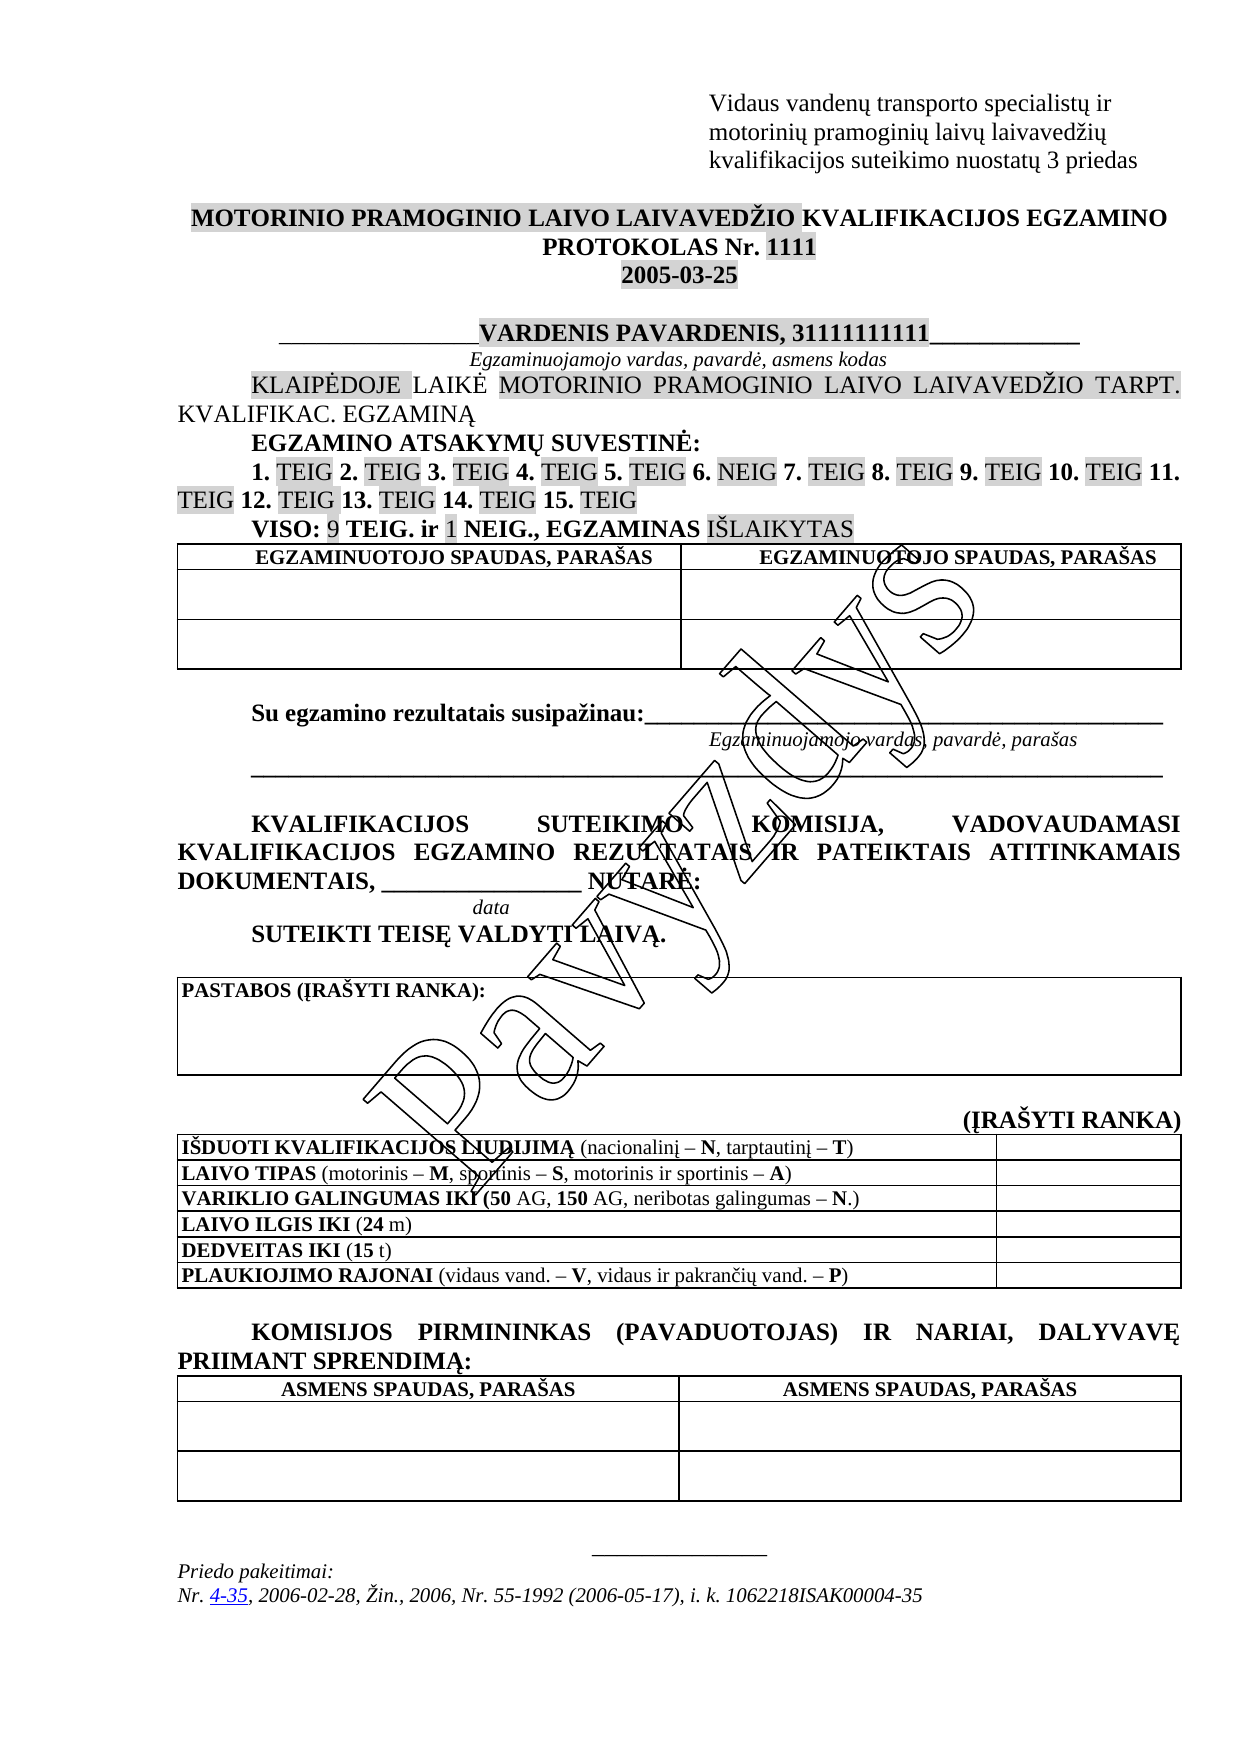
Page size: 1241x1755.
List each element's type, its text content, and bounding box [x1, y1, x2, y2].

table_header PASTABOS (ĮRAŠYTI RANKA): [178, 978, 1180, 1074]
table_cell [840, 597, 860, 618]
table_cell LAIVO TIPAS (motorinis – M, sportinis – S, motorinis ir sportinis – A) [178, 1161, 477, 1185]
text Priedo pakeitimai: [177, 1559, 1181, 1583]
text [580, 901, 598, 919]
table_cell [680, 1402, 1180, 1450]
text MOTORINIO PRAMOGINIO LAIVO LAIVAVEDŽIO KVALIFIKACIJOS EGZAMINO PROTOKOLAS Nr. 1111 [177, 203, 1181, 260]
table_cell [997, 1212, 1180, 1236]
text 2005-03-25 [177, 260, 1181, 289]
table_cell [797, 640, 848, 668]
text [617, 895, 708, 919]
text Egzaminuojamojo vardas, pavardė, asmens kodas [177, 347, 1181, 371]
text KVALIFIKACIJOS SUTEIKIMO KOMISIJA, VADOVAUDAMASI KVALIFIKACIJOS EGZAMINO REZULTATAIS IR PATEIKTAIS ATITINKAMAIS DOKUMENTAIS, ________________ NUTARĖ: [663, 809, 1181, 895]
text Egzaminuojamojo vardas, pavardė, parašas [757, 727, 831, 751]
table_header IŠDUOTI KVALIFIKACIJOS LIUDIJIMĄ (nacionalinį – N, tarptautinį – T) [463, 1135, 996, 1159]
text Su egzamino rezultatais susipažinau: [177, 698, 764, 727]
table_cell [997, 1161, 1180, 1185]
text ________________VARDENIS PAVARDENIS, 31111111111____________ [177, 318, 1181, 347]
table_cell [997, 1238, 1180, 1262]
table_cell [680, 1452, 1180, 1500]
text motorinių pramoginių laivų laivavedžių [177, 117, 1181, 145]
table_cell [854, 620, 888, 668]
table_cell [178, 620, 680, 668]
table_header IŠDUOTI KVALIFIKACIJOS LIUDIJIMĄ (nacionalinį – N, tarptautinį – T) [178, 1135, 456, 1159]
table_cell [923, 620, 970, 652]
table_cell [178, 1452, 678, 1500]
table_cell LAIVO TIPAS (motorinis – M, sportinis – S, motorinis ir sportinis – A) [487, 1161, 996, 1185]
text Egzaminuojamojo vardas, pavardė, parašas [834, 727, 913, 751]
table_cell DEDVEITAS IKI (15 t) [178, 1238, 996, 1262]
text Su egzamino rezultatais susipažinau: [909, 698, 1181, 727]
table_cell [874, 570, 972, 618]
text [698, 895, 1181, 919]
text EGZAMINO ATSAKYMŲ SUVESTINĖ: [177, 428, 1181, 457]
text KVALIFIKACIJOS SUTEIKIMO KOMISIJA, VADOVAUDAMASI KVALIFIKACIJOS EGZAMINO REZULTATAIS IR PATEIKTAIS ATITINKAMAIS DOKUMENTAIS, ________________ NUTARĖ: [718, 809, 793, 882]
table_cell [682, 570, 961, 618]
text Su egzamino rezultatais susipažinau: [801, 698, 909, 723]
table_cell LAIVO ILGIS IKI (24 m) [178, 1212, 996, 1236]
text ______________ [177, 1530, 1181, 1559]
text Vidaus vandenų transporto specialistų ir [177, 88, 1181, 117]
table_header [997, 1135, 1180, 1159]
text SUTEIKTI TEISĘ VALDYTI LAIVĄ. [712, 919, 1181, 948]
table_cell [997, 1263, 1180, 1287]
text KOMISIJOS PIRMININKAS (PAVADUOTOJAS) IR NARIAI, DALYVAVĘ PRIIMANT SPRENDIMĄ: [177, 1317, 1181, 1375]
text VISO: 9 TEIG. ir 1 NEIG., EGZAMINAS IŠLAIKYTAS [177, 514, 1181, 543]
table_header ASMENS SPAUDAS, PARAŠAS [178, 1377, 678, 1401]
table_header EGZAMINUOTOJO SPAUDAS, PARAŠAS [682, 545, 899, 569]
table_header EGZAMINUOTOJO SPAUDAS, PARAŠAS [890, 545, 1180, 569]
text Egzaminuojamojo vardas, pavardė, parašas [809, 727, 865, 751]
text Su egzamino rezultatais susipažinau: [748, 698, 824, 723]
text [399, 1105, 473, 1133]
text Su egzamino rezultatais susipažinau: [889, 698, 918, 723]
text [597, 896, 670, 919]
text SUTEIKTI TEISĘ VALDYTI LAIVĄ. [681, 919, 723, 948]
text 1. TEIG 2. TEIG 3. TEIG 4. TEIG 5. TEIG 6. NEIG 7. TEIG 8. TEIG 9. TEIG 10. TEIG 11. TEIG 12. TEIG 13. TEIG 14. TEIG 15. TEIG [177, 457, 1181, 514]
table_cell [727, 651, 760, 668]
table_cell PLAUKIOJIMO RAJONAI (vidaus vand. – V, vidaus ir pakrančių vand. – P) [178, 1263, 996, 1287]
table_cell [885, 570, 1180, 618]
table_cell [682, 620, 878, 668]
table_header EGZAMINUOTOJO SPAUDAS, PARAŠAS [178, 545, 680, 569]
table_cell [865, 620, 1180, 668]
text KVALIFIKACIJOS SUTEIKIMO KOMISIJA, VADOVAUDAMASI KVALIFIKACIJOS EGZAMINO REZULTATAIS IR PATEIKTAIS ATITINKAMAIS DOKUMENTAIS, ________________ NUTARĖ: [177, 809, 684, 895]
text [177, 1105, 426, 1133]
table_cell [178, 570, 680, 618]
text data [177, 895, 596, 919]
text Egzaminuojamojo vardas, pavardė, parašas [923, 727, 1181, 751]
table_cell [997, 1186, 1180, 1210]
text SUTEIKTI TEISĘ VALDYTI LAIVĄ. [601, 919, 714, 948]
text kvalifikacijos suteikimo nuostatų 3 priedas [177, 145, 1181, 174]
table_header ASMENS SPAUDAS, PARAŠAS [680, 1377, 1180, 1401]
text KLAIPĖDOJE LAIKĖ MOTORINIO PRAMOGINIO LAIVO LAIVAVEDŽIO TARPT. KVALIFIKAC. EGZAMINĄ [177, 371, 1181, 428]
text SUTEIKTI TEISĘ VALDYTI LAIVĄ. [177, 919, 602, 948]
text Nr. 4-35, 2006-02-28, Žin., 2006, Nr. 55-1992 (2006-05-17), i. k. 1062218ISAK00004-35 [177, 1583, 1181, 1607]
table_cell [178, 1402, 678, 1450]
text Egzaminuojamojo vardas, pavardė, parašas [635, 727, 744, 751]
text Su egzamino rezultatais susipažinau: [759, 704, 798, 723]
table_cell VARIKLIO GALINGUMAS IKI (50 AG, 150 AG, neribotas galingumas – N.) [178, 1186, 996, 1210]
text (ĮRAŠYTI RANKA) [458, 1105, 1181, 1133]
